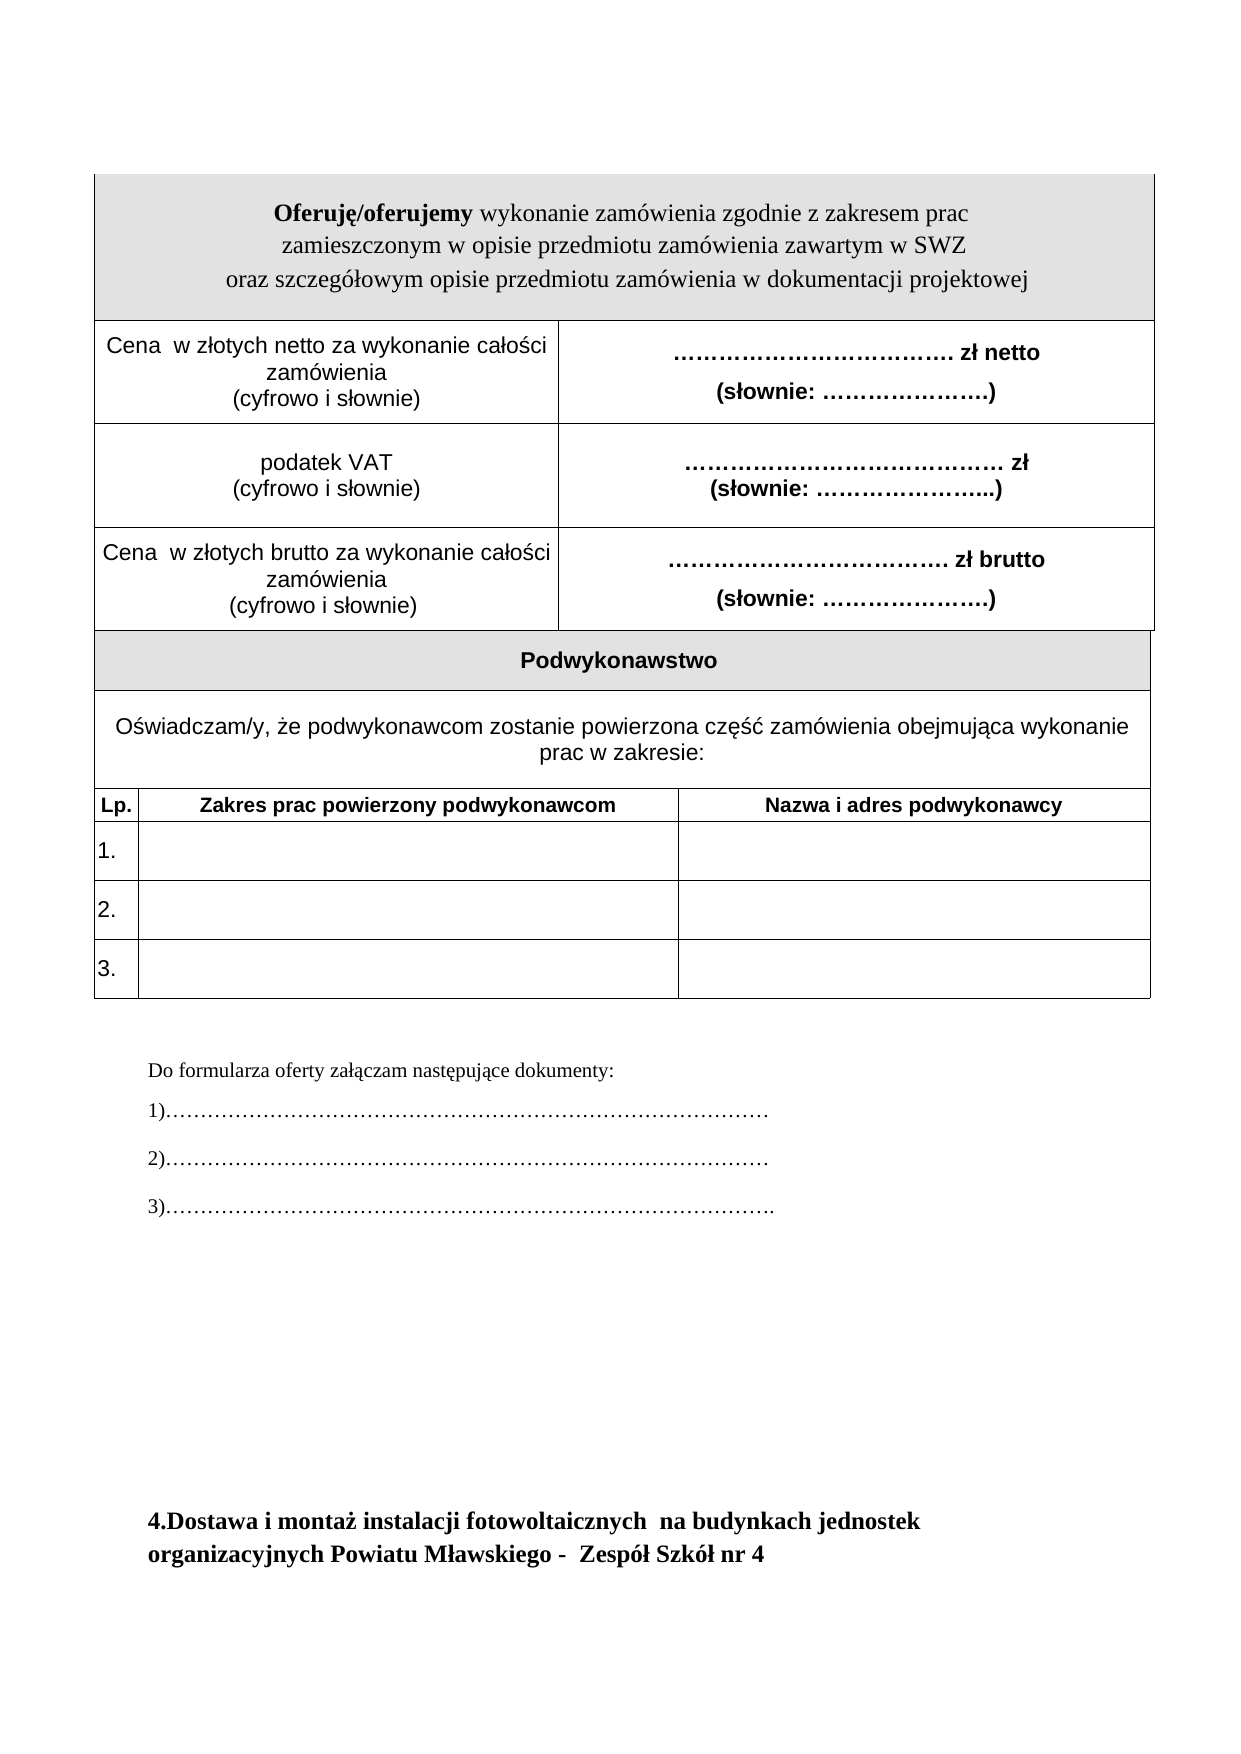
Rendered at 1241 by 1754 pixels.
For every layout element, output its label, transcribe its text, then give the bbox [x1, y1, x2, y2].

table_cell [139, 940, 678, 998]
table_cell [139, 881, 678, 939]
text 4.Dostawa i montaż instalacji fotowoltaicznych na budynkach jednostek organizacyjnych Powiatu Mławskiego - Zespół Szkół nr 4 [148, 1506, 1093, 1568]
table_cell ………………………………. zł brutto (słownie: ………………….) [559, 528, 1154, 630]
table_cell [139, 822, 678, 880]
table_cell 2. [95, 881, 138, 939]
text 1)…………………………………………………………………………… [148, 1098, 1093, 1122]
table_cell Lp. [95, 789, 138, 821]
table_header Oferuję/oferujemy wykonanie zamówienia zgodnie z zakresem prac zamieszczonym w opisie przedmiotu zamówienia zawartym w SWZ oraz szczegółowym opisie przedmiotu zamówienia w dokumentacji projektowej [95, 174, 1154, 320]
text Do formularza oferty załączam następujące dokumenty: [148, 1057, 1093, 1082]
table_cell ………………………………. zł netto (słownie: ………………….) [559, 321, 1154, 423]
table_cell Cena w złotych brutto za wykonanie całości zamówienia (cyfrowo i słownie) [95, 528, 558, 630]
table_cell Zakres prac powierzony podwykonawcom [139, 789, 678, 821]
table_cell Podwykonawstwo [95, 631, 1150, 690]
table_cell Oświadczam/y, że podwykonawcom zostanie powierzona część zamówienia obejmująca wykonanie prac w zakresie: [95, 691, 1150, 788]
text 2)…………………………………………………………………………… [148, 1146, 1093, 1170]
table_cell podatek VAT (cyfrowo i słownie) [95, 424, 558, 527]
table_cell [679, 940, 1150, 998]
table_cell Nazwa i adres podwykonawcy [679, 789, 1150, 821]
table_cell Cena w złotych netto za wykonanie całości zamówienia (cyfrowo i słownie) [95, 321, 558, 423]
text 3)……………………………………………………………………………. [148, 1194, 1093, 1218]
table_cell …………………………………… zł (słownie: …………………...) [559, 424, 1154, 527]
table_cell 1. [95, 822, 138, 880]
table_cell [679, 822, 1150, 880]
table_cell 3. [95, 940, 138, 998]
table_cell [679, 881, 1150, 939]
